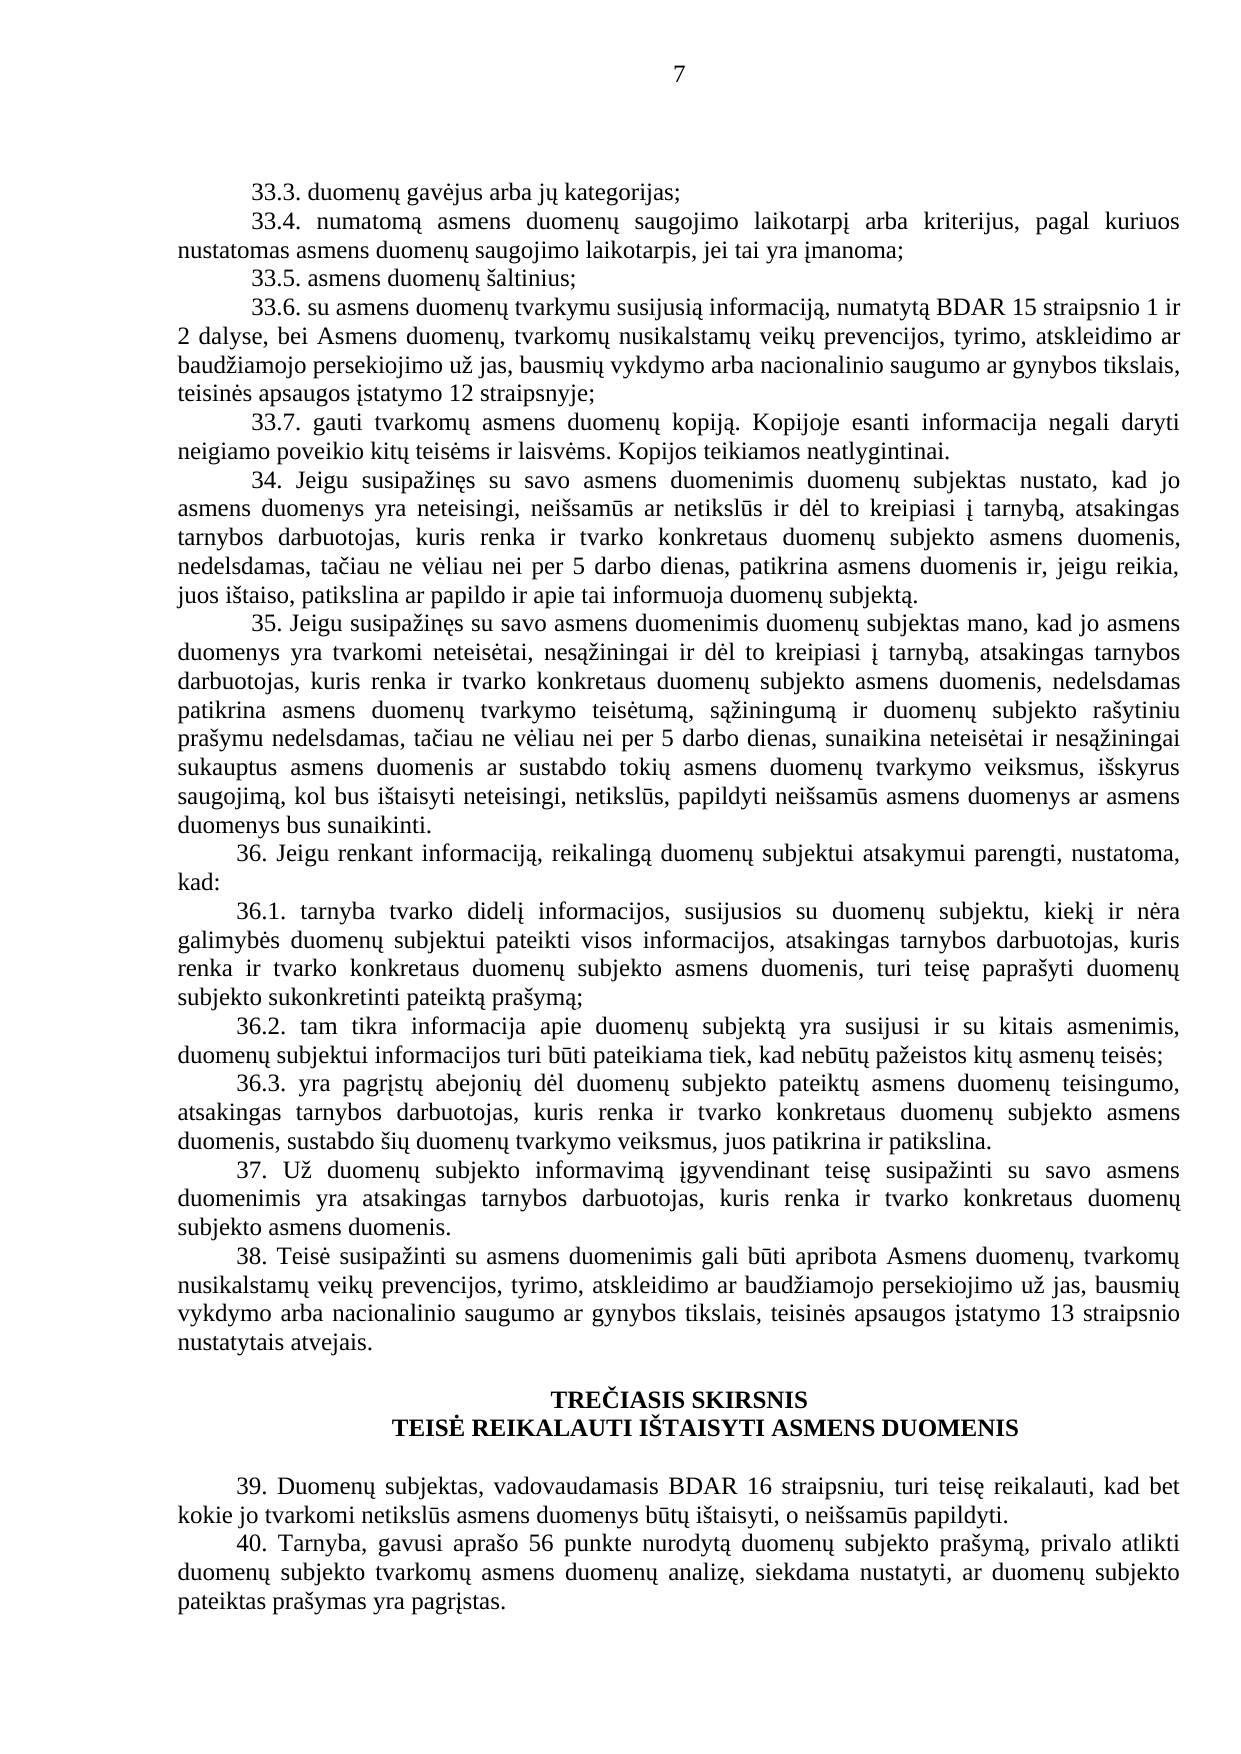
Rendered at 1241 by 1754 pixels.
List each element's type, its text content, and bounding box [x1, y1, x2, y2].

text 37. Už duomenų subjekto informavimą įgyvendinant teisę susipažinti su savo asmens duomenimis yra atsakingas tarnybos darbuotojas, kuris renka ir tvarko konkretaus duomenų subjekto asmens duomenis. [177, 1155, 1181, 1241]
text 35. Jeigu susipažinęs su savo asmens duomenimis duomenų subjektas mano, kad jo asmens duomenys yra tvarkomi neteisėtai, nesąžiningai ir dėl to kreipiasi į tarnybą, atsakingas tarnybos darbuotojas, kuris renka ir tvarko konkretaus duomenų subjekto asmens duomenis, nedelsdamas patikrina asmens duomenų tvarkymo teisėtumą, sąžiningumą ir duomenų subjekto rašytiniu prašymu nedelsdamas, tačiau ne vėliau nei per 5 darbo dienas, sunaikina neteisėtai ir nesąžiningai sukauptus asmens duomenis ar sustabdo tokių asmens duomenų tvarkymo veiksmus, išskyrus saugojimą, kol bus ištaisyti neteisingi, netikslūs, papildyti neišsamūs asmens duomenys ar asmens duomenys bus sunaikinti. [177, 608, 1181, 838]
text 33.5. asmens duomenų šaltinius; [177, 263, 1181, 292]
text 33.4. numatomą asmens duomenų saugojimo laikotarpį arba kriterijus, pagal kuriuos nustatomas asmens duomenų saugojimo laikotarpis, jei tai yra įmanoma; [177, 206, 1181, 263]
text TEISĖ REIKALAUTI IŠTAISYTI ASMENS DUOMENIS [177, 1413, 1181, 1442]
text 33.6. su asmens duomenų tvarkymu susijusią informaciją, numatytą BDAR 15 straipsnio 1 ir 2 dalyse, bei Asmens duomenų, tvarkomų nusikalstamų veikų prevencijos, tyrimo, atskleidimo ar baudžiamojo persekiojimo už jas, bausmių vykdymo arba nacionalinio saugumo ar gynybos tikslais, teisinės apsaugos įstatymo 12 straipsnyje; [177, 292, 1181, 407]
text 40. Tarnyba, gavusi aprašo 56 punkte nurodytą duomenų subjekto prašymą, privalo atlikti duomenų subjekto tvarkomų asmens duomenų analizę, siekdama nustatyti, ar duomenų subjekto pateiktas prašymas yra pagrįstas. [177, 1528, 1181, 1615]
text 36.1. tarnyba tvarko didelį informacijos, susijusios su duomenų subjektu, kiekį ir nėra galimybės duomenų subjektui pateikti visos informacijos, atsakingas tarnybos darbuotojas, kuris renka ir tvarko konkretaus duomenų subjekto asmens duomenis, turi teisę paprašyti duomenų subjekto sukonkretinti pateiktą prašymą; [177, 896, 1181, 1011]
text 36. Jeigu renkant informaciją, reikalingą duomenų subjektui atsakymui parengti, nustatoma, kad: [177, 838, 1181, 896]
text 36.2. tam tikra informacija apie duomenų subjektą yra susijusi ir su kitais asmenimis, duomenų subjektui informacijos turi būti pateikiama tiek, kad nebūtų pažeistos kitų asmenų teisės; [177, 1011, 1181, 1068]
text 38. Teisė susipažinti su asmens duomenimis gali būti apribota Asmens duomenų, tvarkomų nusikalstamų veikų prevencijos, tyrimo, atskleidimo ar baudžiamojo persekiojimo už jas, bausmių vykdymo arba nacionalinio saugumo ar gynybos tikslais, teisinės apsaugos įstatymo 13 straipsnio nustatytais atvejais. [177, 1241, 1181, 1356]
text 34. Jeigu susipažinęs su savo asmens duomenimis duomenų subjektas nustato, kad jo asmens duomenys yra neteisingi, neišsamūs ar netikslūs ir dėl to kreipiasi į tarnybą, atsakingas tarnybos darbuotojas, kuris renka ir tvarko konkretaus duomenų subjekto asmens duomenis, nedelsdamas, tačiau ne vėliau nei per 5 darbo dienas, patikrina asmens duomenis ir, jeigu reikia, juos ištaiso, patikslina ar papildo ir apie tai informuoja duomenų subjektą. [177, 465, 1181, 608]
text 36.3. yra pagrįstų abejonių dėl duomenų subjekto pateiktų asmens duomenų teisingumo, atsakingas tarnybos darbuotojas, kuris renka ir tvarko konkretaus duomenų subjekto asmens duomenis, sustabdo šių duomenų tvarkymo veiksmus, juos patikrina ir patikslina. [177, 1068, 1181, 1155]
text TREČIASIS SKIRSNIS [177, 1385, 1181, 1413]
text 39. Duomenų subjektas, vadovaudamasis BDAR 16 straipsniu, turi teisę reikalauti, kad bet kokie jo tvarkomi netikslūs asmens duomenys būtų ištaisyti, o neišsamūs papildyti. [177, 1471, 1181, 1528]
text 33.7. gauti tvarkomų asmens duomenų kopiją. Kopijoje esanti informacija negali daryti neigiamo poveikio kitų teisėms ir laisvėms. Kopijos teikiamos neatlygintinai. [177, 407, 1181, 465]
text 33.3. duomenų gavėjus arba jų kategorijas; [177, 177, 1181, 206]
